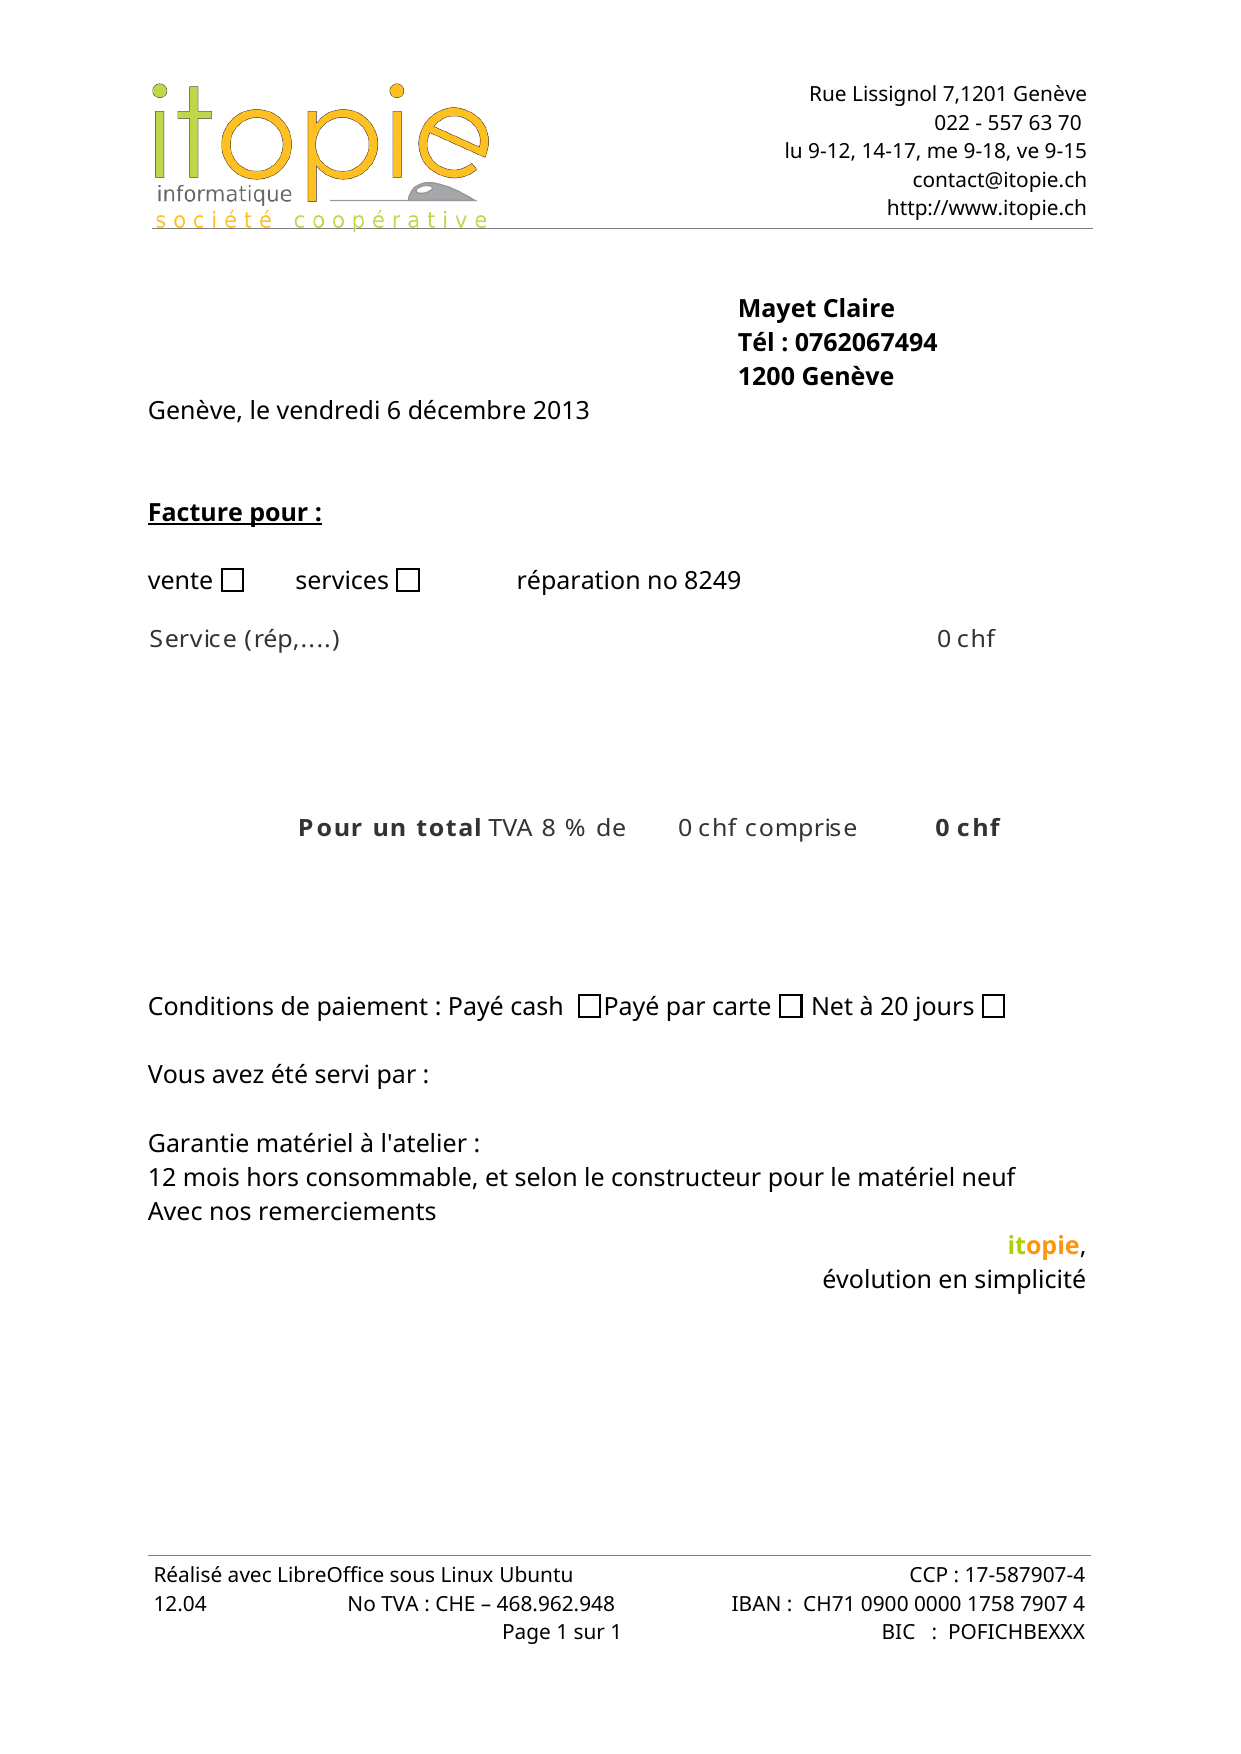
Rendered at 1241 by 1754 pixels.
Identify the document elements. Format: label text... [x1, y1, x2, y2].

text 12 mois hors consommable, et selon le constructeur pour le matériel neuf [148, 1159, 1093, 1193]
text Mayet Claire [148, 290, 1093, 324]
picture [138, 72, 500, 244]
text Tél : 0762067494 [148, 324, 1093, 358]
text évolution en simplicité [148, 1262, 1093, 1296]
text Garantie matériel à l'atelier : [148, 1125, 1093, 1159]
text vente services réparation no 8249 [148, 563, 1093, 597]
text 1200 Genève [148, 358, 1093, 392]
text Avec nos remerciements [148, 1193, 1093, 1227]
text itopie, [148, 1227, 1093, 1262]
text Genève, le vendredi 6 décembre 2013 [148, 392, 1093, 427]
text Conditions de paiement : Payé cash Payé par carte Net à 20 jours [148, 989, 1093, 1023]
text Vous avez été servi par : [148, 1057, 1093, 1091]
text Facture pour : [148, 495, 1093, 529]
